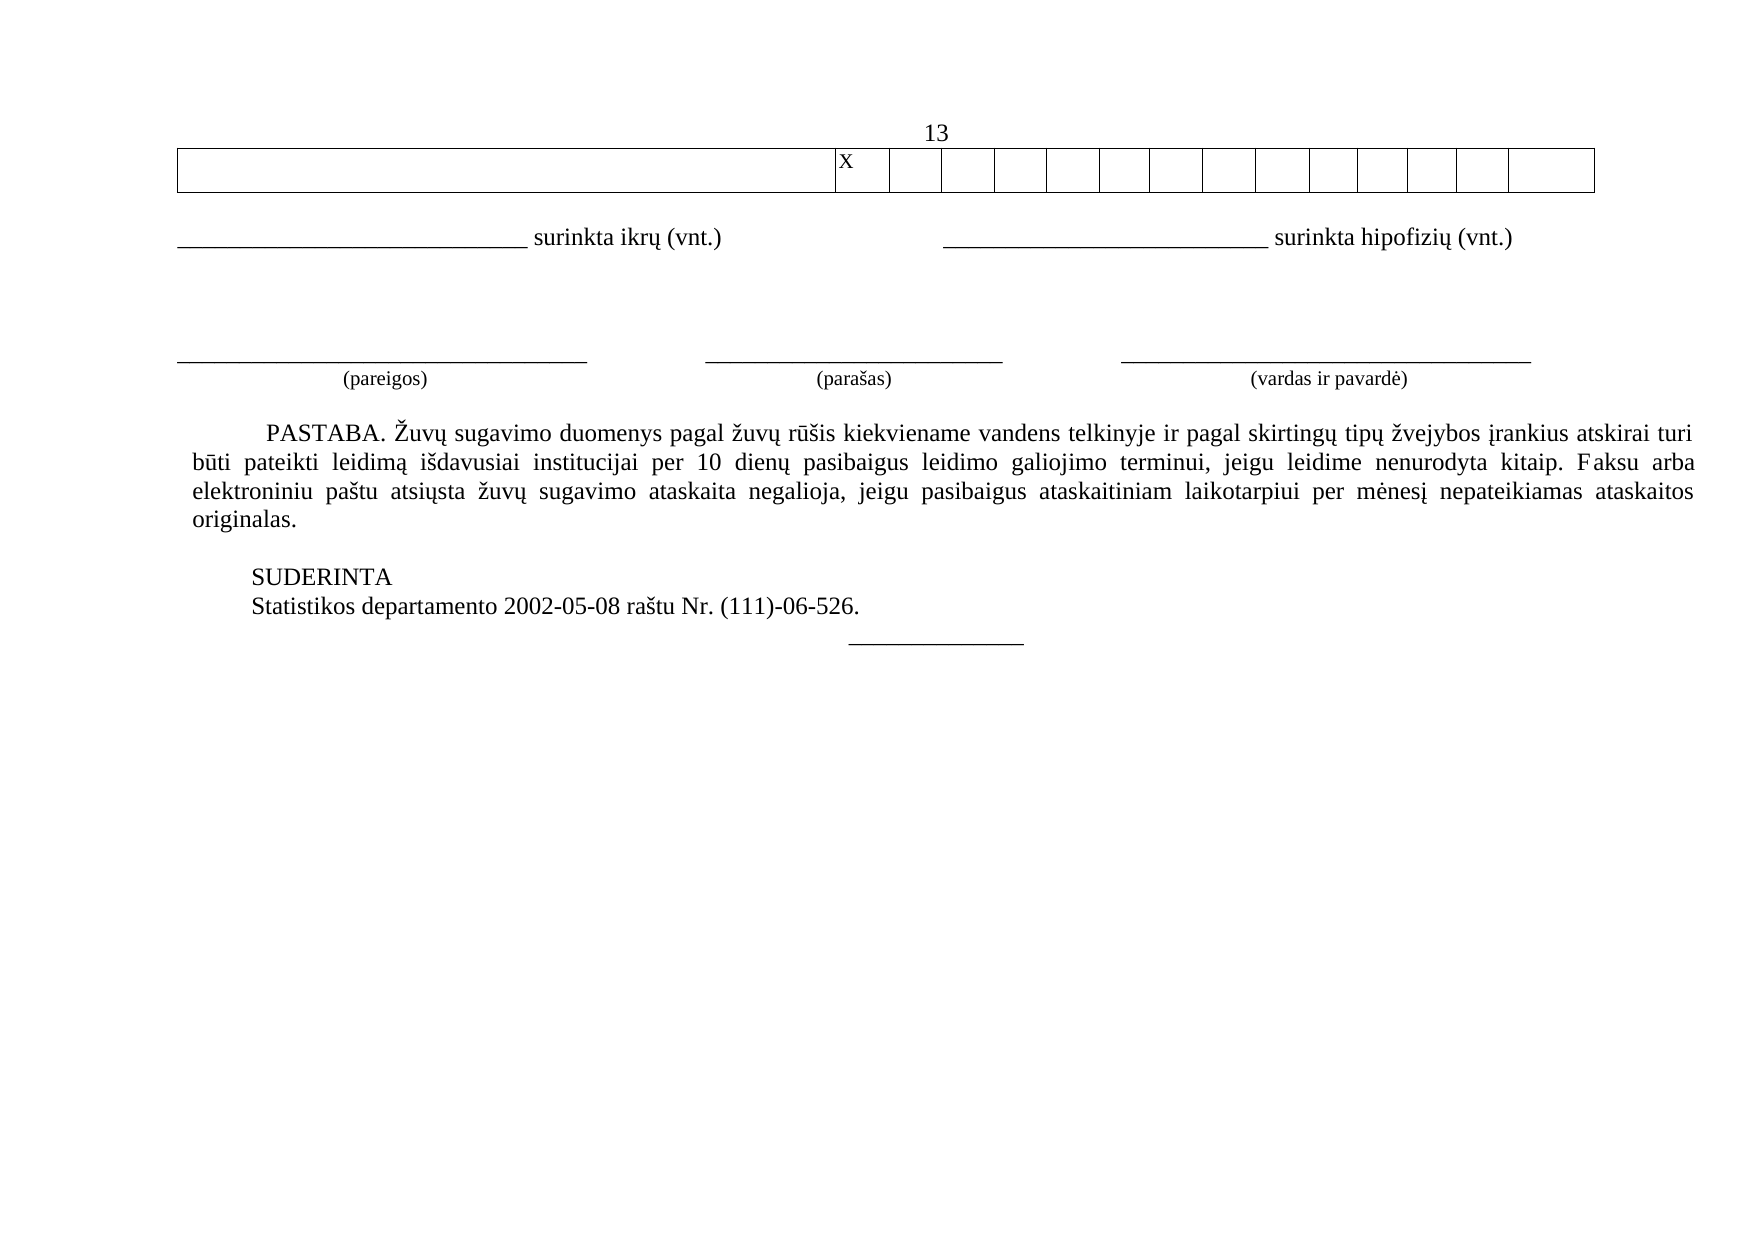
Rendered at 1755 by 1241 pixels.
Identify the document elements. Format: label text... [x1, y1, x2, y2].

table_cell [1150, 149, 1202, 192]
table_cell [1310, 149, 1357, 192]
table_cell [1457, 149, 1508, 192]
text ______________ [177, 619, 1695, 648]
table_cell [995, 149, 1046, 192]
text ____________________________ surinkta ikrų (vnt.) __________________________ surinkta hipofizių (vnt.) [177, 222, 1695, 250]
table_cell [890, 149, 941, 192]
text Pastaba. Žuvų sugavimo duomenys pagal žuvų rūšis kiekviename vandens telkinyje ir pagal skirtingų tipų žvejybos įrankius atskirai turi būti pateikti leidimą išdavusiai institucijai per 10 dienų pasibaigus leidimo galiojimo terminui, jeigu leidime nenurodyta kitaip. Faksu arba elektroniniu paštu atsiųsta žuvų sugavimo ataskaita negalioja, jeigu pasibaigus ataskaitiniam laikotarpiui per mėnesį nepateikiamas ataskaitos originalas. [192, 418, 1695, 533]
table_cell [1203, 149, 1255, 192]
table_cell [942, 149, 994, 192]
text (pareigos) (parašas) (vardas ir pavardė) [177, 365, 1695, 389]
table_cell [1408, 149, 1456, 192]
table_cell [1256, 149, 1309, 192]
table_cell [1509, 149, 1594, 192]
table_cell X [836, 149, 889, 192]
table_cell [1100, 149, 1149, 192]
text Suderinta [177, 562, 1695, 591]
table_cell [178, 149, 835, 192]
table_cell [1047, 149, 1099, 192]
table_cell [1358, 149, 1407, 192]
text Statistikos departamento 2002-05-08 raštu Nr. (111)-06-526. [177, 591, 1695, 619]
